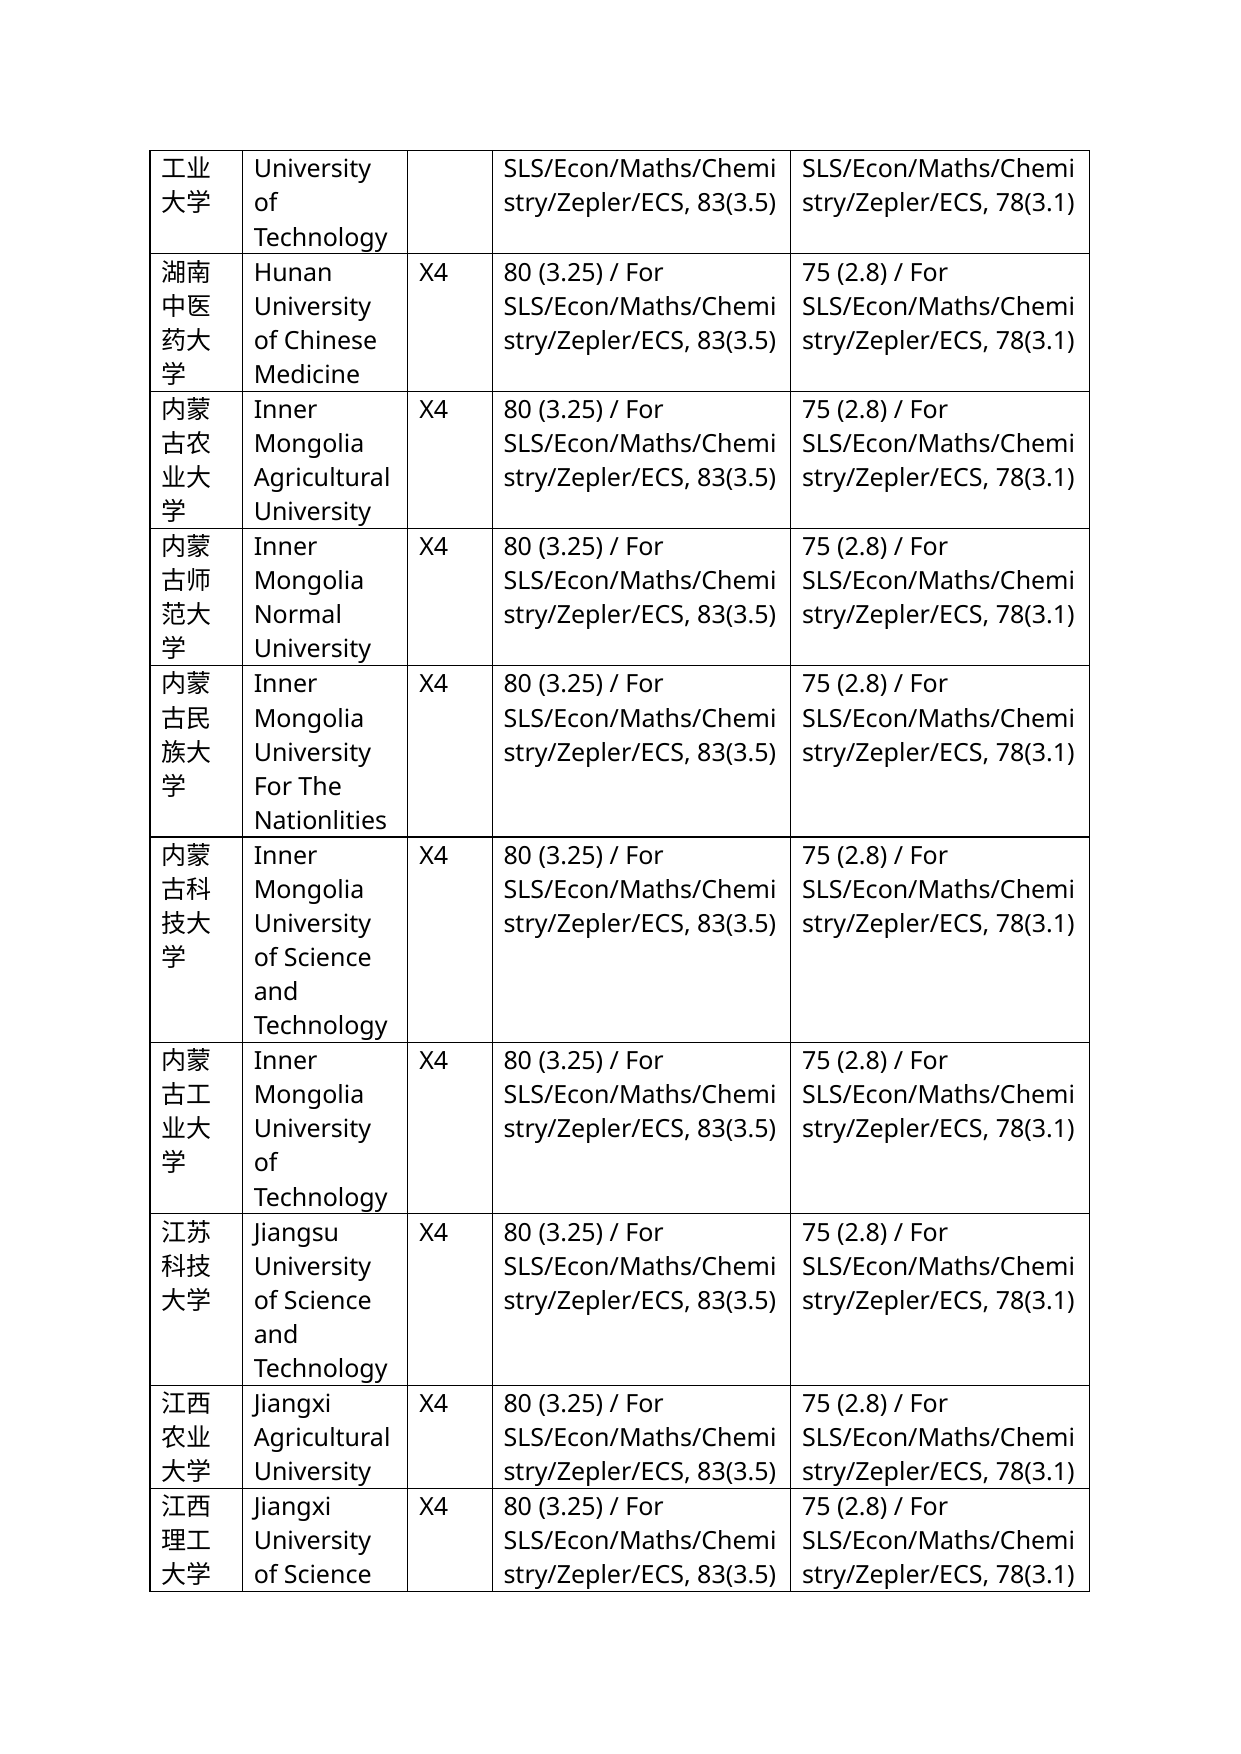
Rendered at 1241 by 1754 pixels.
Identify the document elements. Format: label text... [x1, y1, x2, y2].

table_cell SLS/Econ/Maths/Chemistry/Zepler/ECS, 78(3.1) [791, 151, 1089, 253]
table_cell X4 [408, 1489, 492, 1591]
table_cell 75 (2.8) / For SLS/Econ/Maths/Chemistry/Zepler/ECS, 78(3.1) [791, 254, 1089, 391]
table_cell Jiangxi University of Science [243, 1489, 407, 1591]
table_cell 80 (3.25) / For SLS/Econ/Maths/Chemistry/Zepler/ECS, 83(3.5) [493, 392, 790, 528]
table_cell Inner Mongolia Agricultural University [243, 392, 407, 528]
table_cell 内蒙古科技大学 [151, 838, 242, 1042]
table_cell 80 (3.25) / For SLS/Econ/Maths/Chemistry/Zepler/ECS, 83(3.5) [493, 1214, 790, 1384]
table_cell SLS/Econ/Maths/Chemistry/Zepler/ECS, 83(3.5) [493, 151, 790, 253]
table_cell 内蒙古农业大学 [151, 392, 242, 528]
table_cell 75 (2.8) / For SLS/Econ/Maths/Chemistry/Zepler/ECS, 78(3.1) [791, 392, 1089, 528]
table_cell 工业大学 [151, 151, 242, 253]
table_cell 75 (2.8) / For SLS/Econ/Maths/Chemistry/Zepler/ECS, 78(3.1) [791, 529, 1089, 665]
table_cell University of Technology [243, 151, 407, 253]
table_cell 75 (2.8) / For SLS/Econ/Maths/Chemistry/Zepler/ECS, 78(3.1) [791, 1386, 1089, 1488]
table_cell 80 (3.25) / For SLS/Econ/Maths/Chemistry/Zepler/ECS, 83(3.5) [493, 254, 790, 391]
table_cell X4 [408, 838, 492, 1042]
table_cell Inner Mongolia University of Science and Technology [243, 838, 407, 1042]
table_cell 湖南中医药大学 [151, 254, 242, 391]
table_cell 75 (2.8) / For SLS/Econ/Maths/Chemistry/Zepler/ECS, 78(3.1) [791, 666, 1089, 836]
table_cell 江西农业大学 [151, 1386, 242, 1488]
table_cell 80 (3.25) / For SLS/Econ/Maths/Chemistry/Zepler/ECS, 83(3.5) [493, 666, 790, 836]
table_cell 内蒙古民族大学 [151, 666, 242, 836]
table_cell 80 (3.25) / For SLS/Econ/Maths/Chemistry/Zepler/ECS, 83(3.5) [493, 1043, 790, 1213]
table_cell [408, 151, 492, 253]
table_cell 80 (3.25) / For SLS/Econ/Maths/Chemistry/Zepler/ECS, 83(3.5) [493, 1386, 790, 1488]
table_cell 内蒙古师范大学 [151, 529, 242, 665]
table_cell 80 (3.25) / For SLS/Econ/Maths/Chemistry/Zepler/ECS, 83(3.5) [493, 1489, 790, 1591]
table_cell 75 (2.8) / For SLS/Econ/Maths/Chemistry/Zepler/ECS, 78(3.1) [791, 1489, 1089, 1591]
table_cell 内蒙古工业大学 [151, 1043, 242, 1213]
table_cell X4 [408, 1386, 492, 1488]
table_cell 75 (2.8) / For SLS/Econ/Maths/Chemistry/Zepler/ECS, 78(3.1) [791, 1214, 1089, 1384]
table_cell 80 (3.25) / For SLS/Econ/Maths/Chemistry/Zepler/ECS, 83(3.5) [493, 838, 790, 1042]
table_cell 江苏科技大学 [151, 1214, 242, 1384]
table_cell X4 [408, 254, 492, 391]
table_cell X4 [408, 529, 492, 665]
table_cell 75 (2.8) / For SLS/Econ/Maths/Chemistry/Zepler/ECS, 78(3.1) [791, 1043, 1089, 1213]
table_cell X4 [408, 1043, 492, 1213]
table_cell 75 (2.8) / For SLS/Econ/Maths/Chemistry/Zepler/ECS, 78(3.1) [791, 838, 1089, 1042]
table_cell Inner Mongolia University of Technology [243, 1043, 407, 1213]
table_cell Inner Mongolia University For The Nationlities [243, 666, 407, 836]
table_cell X4 [408, 1214, 492, 1384]
table_cell X4 [408, 392, 492, 528]
table_cell Jiangxi Agricultural University [243, 1386, 407, 1488]
table_cell Jiangsu University of Science and Technology [243, 1214, 407, 1384]
table_cell Inner Mongolia Normal University [243, 529, 407, 665]
table_cell Hunan University of Chinese Medicine [243, 254, 407, 391]
table_cell 江西理工大学 [151, 1489, 242, 1591]
table_cell 80 (3.25) / For SLS/Econ/Maths/Chemistry/Zepler/ECS, 83(3.5) [493, 529, 790, 665]
table_cell X4 [408, 666, 492, 836]
